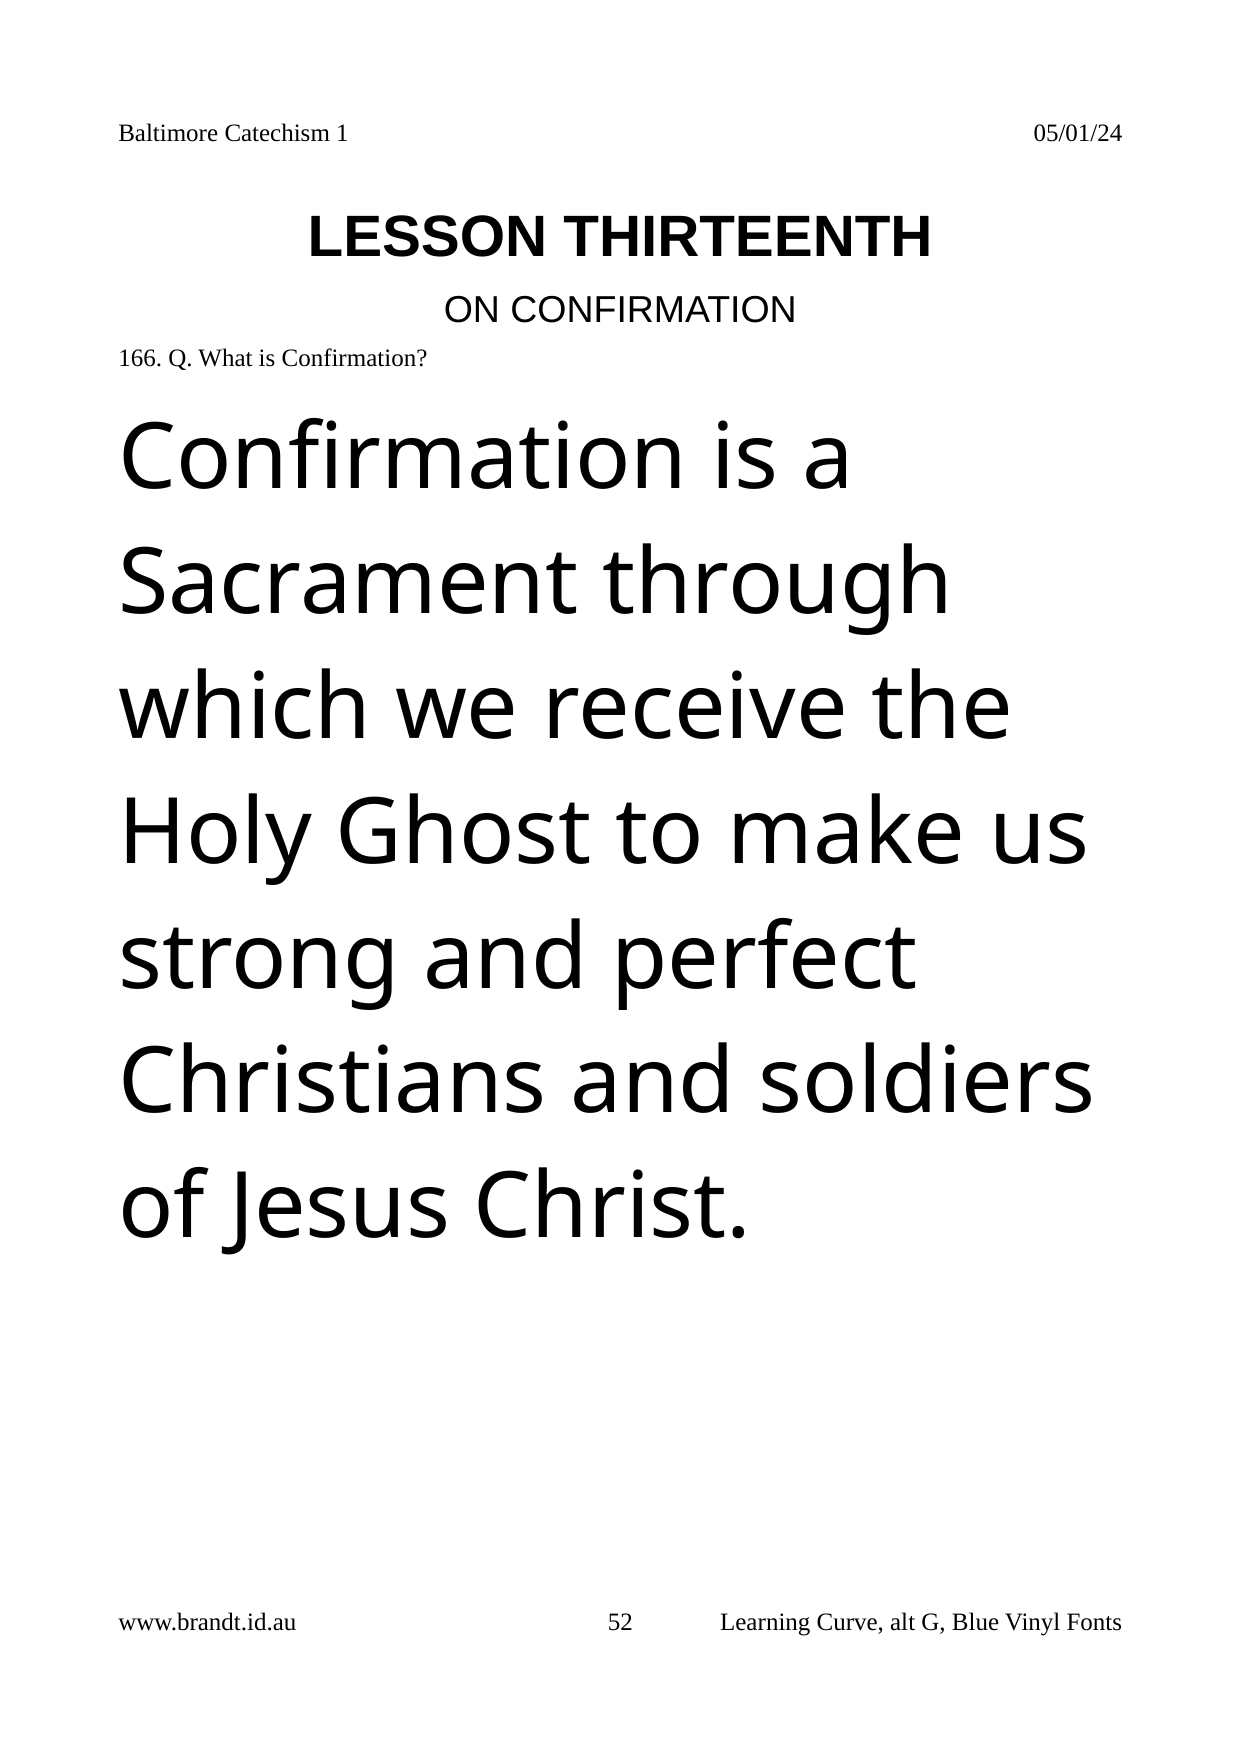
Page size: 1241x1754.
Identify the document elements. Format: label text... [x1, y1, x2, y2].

text 166. Q. What is Confirmation? [118, 343, 1122, 372]
text Confirmation is a Sacrament through which we receive the Holy Ghost to make us strong and perfect Christians and soldiers of Jesus Christ. [118, 390, 1122, 1265]
title LESSON THIRTEENTH [118, 201, 1122, 268]
subtitle ON CONFIRMATION [118, 287, 1122, 330]
